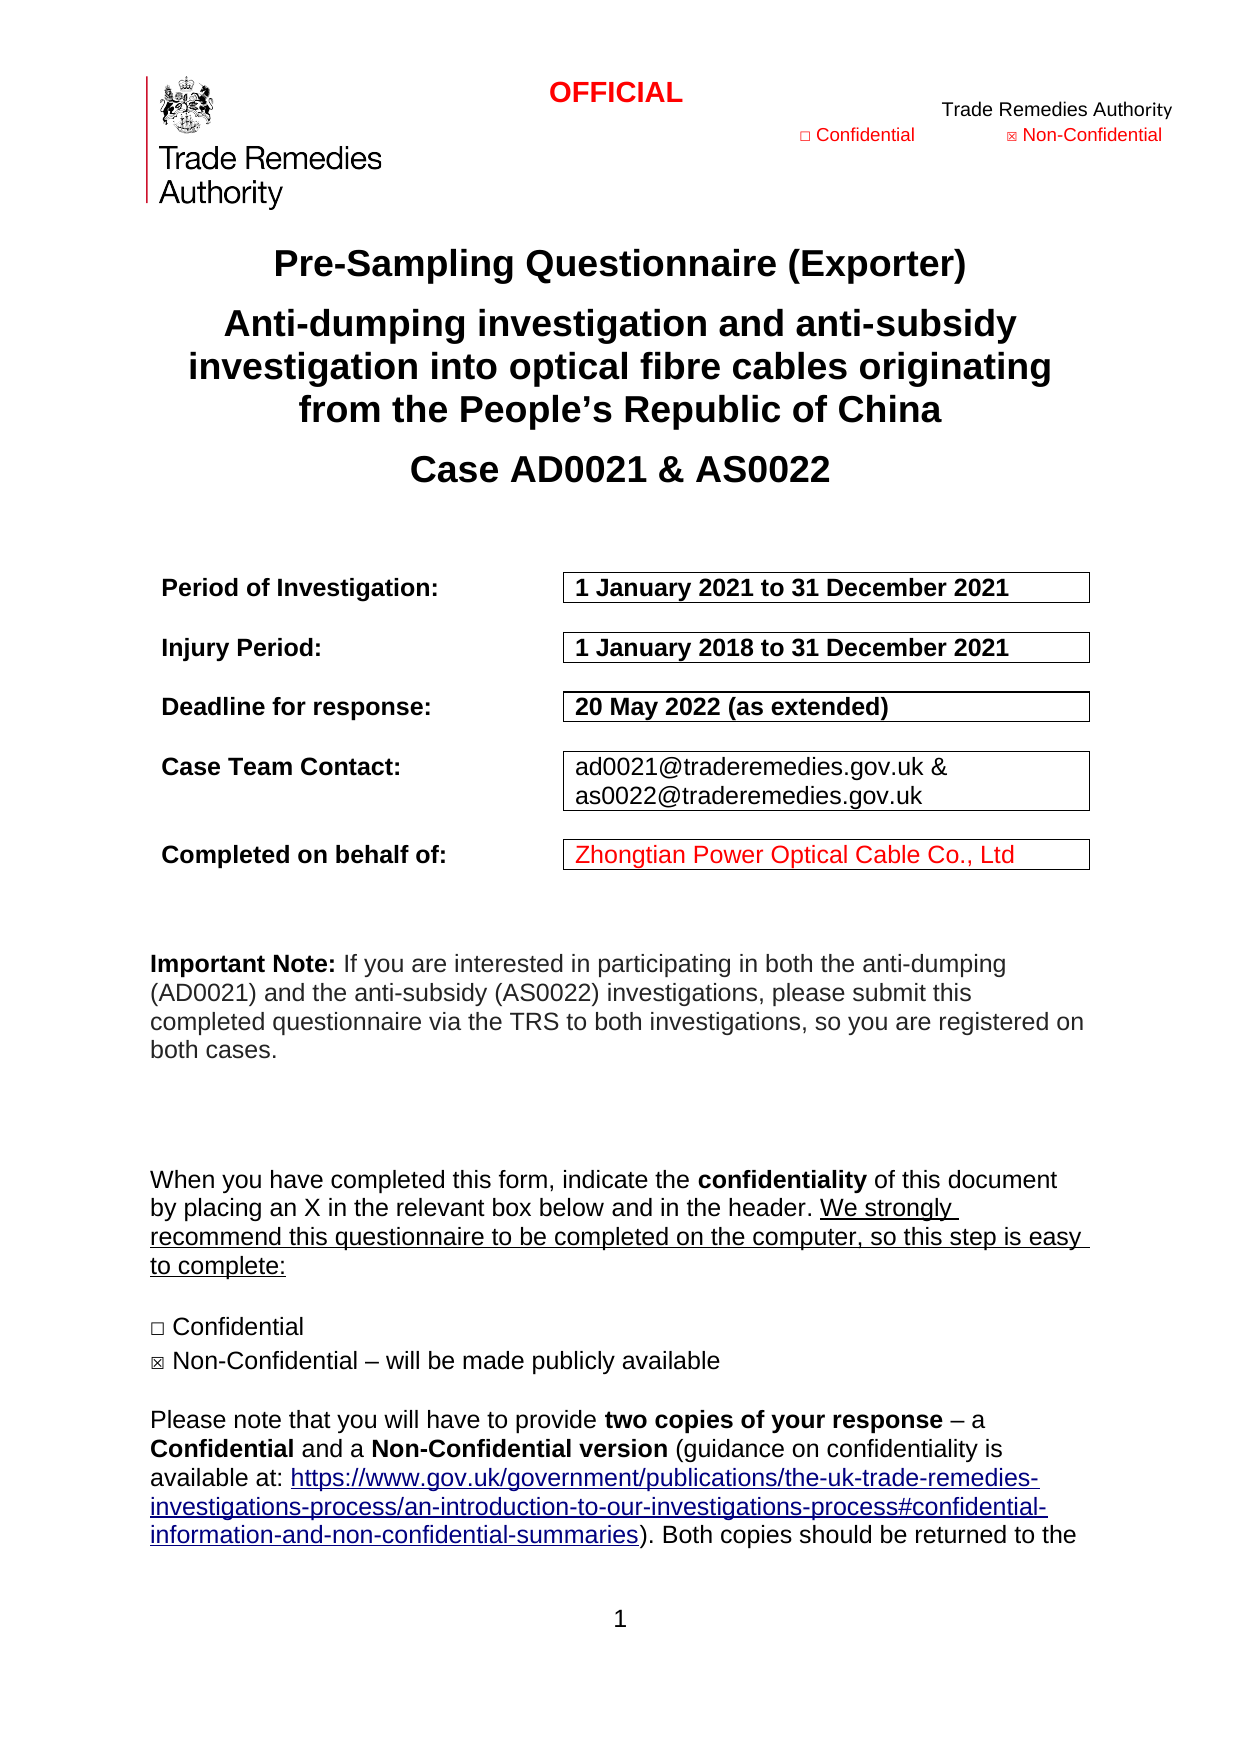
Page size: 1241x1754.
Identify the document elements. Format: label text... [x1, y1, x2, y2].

table_header 1 January 2021 to 31 December 2021 [564, 573, 1089, 602]
text Pre-Sampling Questionnaire (Exporter) [150, 242, 1090, 285]
table_cell Injury Period: [150, 632, 563, 662]
table_cell Completed on behalf of: [150, 839, 563, 869]
table_cell [564, 603, 1089, 632]
text Important Note: If you are interested in participating in both the anti-dumping (AD0021) and the anti-subsidy (AS0022) investigations, please submit this completed questionnaire via the TRS to both investigations, so you are registered on both cases. [150, 949, 1090, 1064]
table_cell Case Team Contact: [150, 751, 563, 809]
text to complete: [150, 1248, 1090, 1280]
table_cell 1 January 2018 to 31 December 2021 [564, 633, 1089, 662]
table_cell [564, 722, 1089, 751]
text ☐ Confidential [150, 1308, 1090, 1342]
table_cell 20 May 2022 (as extended) [564, 693, 1089, 721]
table_cell [150, 602, 563, 632]
table_cell Deadline for response: [150, 691, 563, 721]
text Case AD0021 & AS0022 [150, 447, 1090, 491]
table_header Period of Investigation: [150, 572, 563, 602]
table_cell ad0021@traderemedies.gov.uk & as0022@traderemedies.gov.uk [564, 752, 1089, 809]
text When you have completed this form, indicate the confidentiality of this document by placing an X in the relevant box below and in the header. We strongly recommend this questionnaire to be completed on the computer, so this step is easy [150, 1165, 1090, 1247]
table_cell [150, 721, 563, 751]
text Please note that you will have to provide two copies of your response – a Confidential and a Non-Confidential version (guidance on confidentiality is available at: https://www.gov.uk/government/publications/the-uk-trade-remedies-investigations-process/an-introduction-to-our-investigations-process#confidential-information-and-non-confidential-summaries). Both copies should be returned to the [150, 1405, 1090, 1549]
text Anti-dumping investigation and anti-subsidy investigation into optical fibre cables originating from the People’s Republic of China [150, 301, 1090, 431]
table_cell [564, 663, 1089, 691]
table_cell [150, 662, 563, 691]
table_cell [150, 810, 563, 839]
table_cell [564, 811, 1089, 839]
table_cell Zhongtian Power Optical Cable Co., Ltd [564, 840, 1089, 869]
text ☒ Non-Confidential – will be made publicly available [150, 1342, 1090, 1377]
